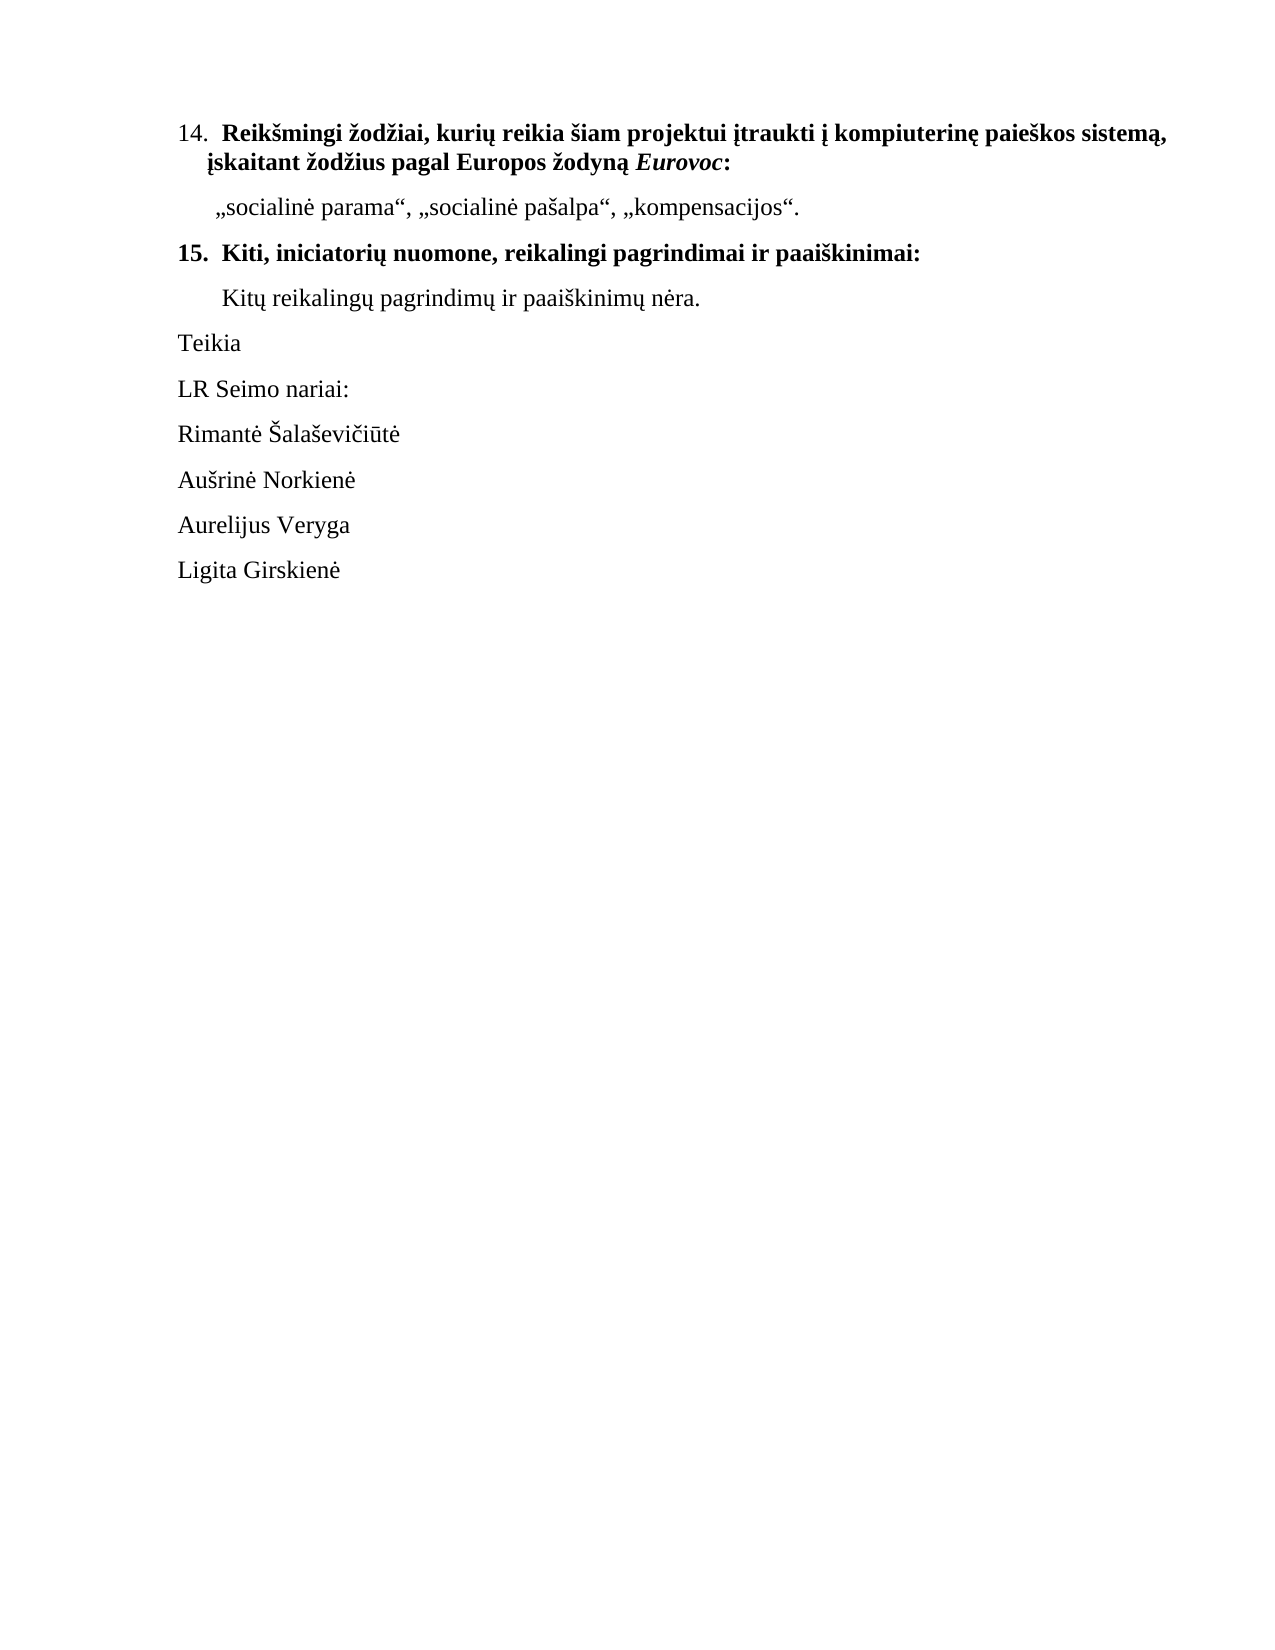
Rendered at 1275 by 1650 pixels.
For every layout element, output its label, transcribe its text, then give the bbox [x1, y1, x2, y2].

list Kiti, iniciatorių nuomone, reikalingi pagrindimai ir paaiškinimai: [177, 238, 1216, 266]
text Aušrinė Norkienė [177, 465, 1216, 493]
text Aurelijus Veryga [177, 510, 1216, 539]
text „socialinė parama“, „socialinė pašalpa“, „kompensacijos“. [215, 192, 1216, 221]
text Rimantė Šalaševičiūtė [177, 419, 1216, 448]
text LR Seimo nariai: [177, 374, 1216, 403]
text Teikia [177, 328, 1216, 357]
text Ligita Girskienė [177, 556, 1216, 584]
list Kitų reikalingų pagrindimų ir paaiškinimų nėra. [222, 283, 1216, 312]
list Reikšmingi žodžiai, kurių reikia šiam projektui įtraukti į kompiuterinę paieškos sistemą, įskaitant žodžius pagal Europos žodyną Eurovoc: [177, 118, 1216, 176]
